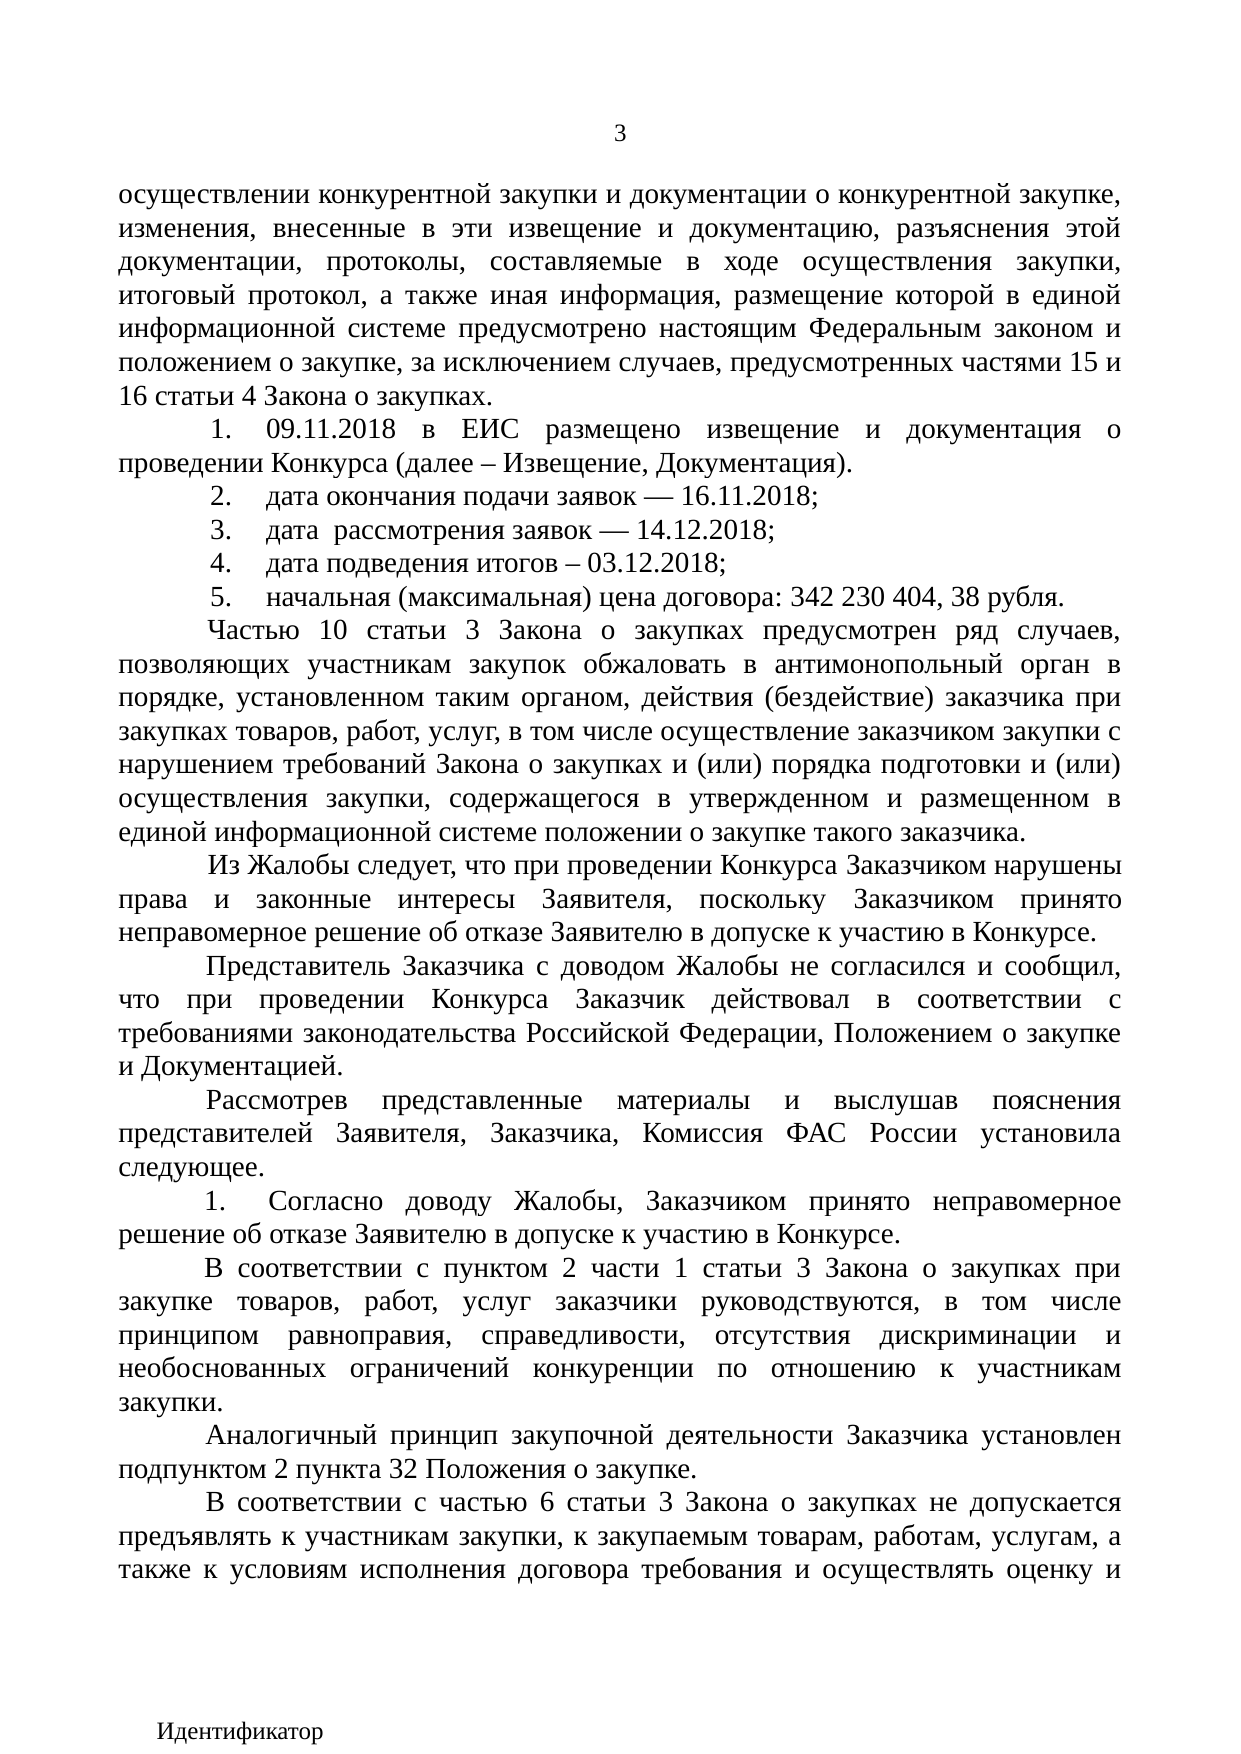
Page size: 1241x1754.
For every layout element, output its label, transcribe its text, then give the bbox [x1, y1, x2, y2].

list Согласно доводу Жалобы, Заказчиком принято неправомерное решение об отказе Заявителю в допуске к участию в Конкурсе. [118, 1183, 1122, 1250]
text В соответствии с частью 6 статьи 3 Закона о закупках не допускается предъявлять к участникам закупки, к закупаемым товарам, работам, услугам, а также к условиям исполнения договора требования и осуществлять оценку и [118, 1484, 1122, 1585]
text Представитель Заказчика с доводом Жалобы не согласился и сообщил, что при проведении Конкурса Заказчик действовал в соответствии с требованиями законодательства Российской Федерации, Положением о закупке и Документацией. [118, 948, 1122, 1082]
list дата окончания подачи заявок — 16.11.2018; [118, 478, 1122, 512]
list начальная (максимальная) цена договора: 342 230 404, 38 рубля. [118, 579, 1122, 612]
text Рассмотрев представленные материалы и выслушав пояснения представителей Заявителя, Заказчика, Комиссия ФАС России установила следующее. [118, 1082, 1122, 1183]
list дата подведения итогов – 03.12.2018; [118, 545, 1122, 579]
text Частью 10 статьи 3 Закона о закупках предусмотрен ряд случаев, позволяющих участникам закупок обжаловать в антимонопольный орган в порядке, установленном таким органом, действия (бездействие) заказчика при закупках товаров, работ, услуг, в том числе осуществление заказчиком закупки с нарушением требований Закона о закупках и (или) порядка подготовки и (или) осуществления закупки, содержащегося в утвержденном и размещенном в единой информационной системе положении о закупке такого заказчика. [118, 612, 1122, 847]
list дата рассмотрения заявок — 14.12.2018; [118, 512, 1122, 545]
text В соответствии с пунктом 2 части 1 статьи 3 Закона о закупках при закупке товаров, работ, услуг заказчики руководствуются, в том числе принципом равноправия, справедливости, отсутствия дискриминации и необоснованных ограничений конкуренции по отношению к участникам закупки. [118, 1250, 1122, 1417]
text Аналогичный принцип закупочной деятельности Заказчика установлен подпунктом 2 пункта 32 Положения о закупке. [118, 1417, 1122, 1484]
text Из Жалобы следует, что при проведении Конкурса Заказчиком нарушены права и законные интересы Заявителя, поскольку Заказчиком принято неправомерное решение об отказе Заявителю в допуске к участию в Конкурсе. [118, 847, 1122, 948]
list 09.11.2018 в ЕИС размещено извещение и документация о проведении Конкурса (далее – Извещение, Документация). [118, 411, 1122, 478]
text осуществлении конкурентной закупки и документации о конкурентной закупке, изменения, внесенные в эти извещение и документацию, разъяснения этой документации, протоколы, составляемые в ходе осуществления закупки, итоговый протокол, а также иная информация, размещение которой в единой информационной системе предусмотрено настоящим Федеральным законом и положением о закупке, за исключением случаев, предусмотренных частями 15 и 16 статьи 4 Закона о закупках. [118, 176, 1122, 411]
